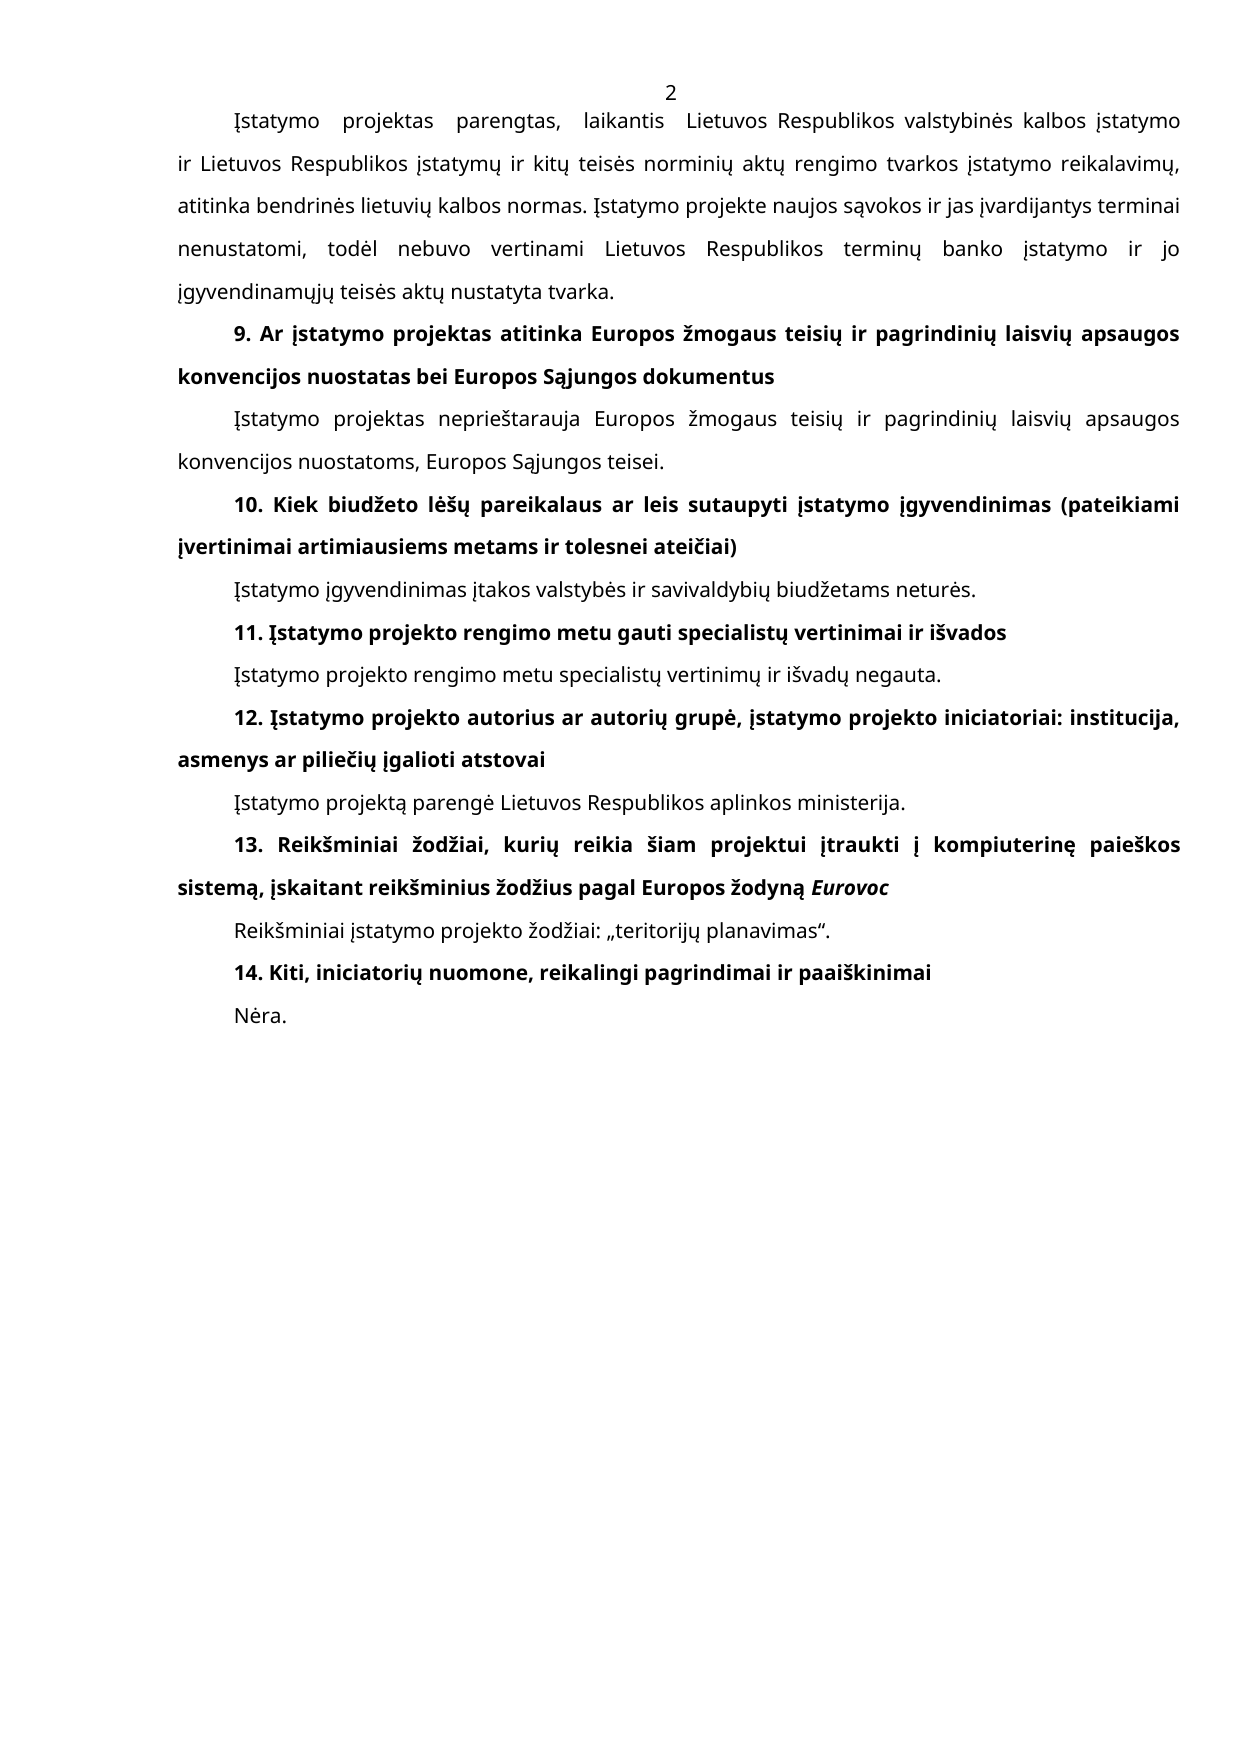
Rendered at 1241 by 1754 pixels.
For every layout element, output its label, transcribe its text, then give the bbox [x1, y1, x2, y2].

text 11. Įstatymo projekto rengimo metu gauti specialistų vertinimai ir išvados [177, 618, 1181, 646]
text 10. Kiek biudžeto lėšų pareikalaus ar leis sutaupyti įstatymo įgyvendinimas (pateikiami įvertinimai artimiausiems metams ir tolesnei ateičiai) [177, 490, 1181, 561]
text Įstatymo projektas parengtas, laikantis Lietuvos Respublikos valstybinės kalbos įstatymo ir Lietuvos Respublikos įstatymų ir kitų teisės norminių aktų rengimo tvarkos įstatymo reikalavimų, atitinka bendrinės lietuvių kalbos normas. Įstatymo projekte naujos sąvokos ir jas įvardijantys terminai nenustatomi, todėl nebuvo vertinami Lietuvos Respublikos terminų banko įstatymo ir jo įgyvendinamųjų teisės aktų nustatyta tvarka. [177, 106, 1181, 305]
text Įstatymo projektą parengė Lietuvos Respublikos aplinkos ministerija. [177, 788, 1181, 816]
text Įstatymo projekto rengimo metu specialistų vertinimų ir išvadų negauta. [177, 660, 1181, 689]
text Įstatymo įgyvendinimas įtakos valstybės ir savivaldybių biudžetams neturės. [177, 575, 1181, 603]
text Reikšminiai įstatymo projekto žodžiai: „teritorijų planavimas“. [177, 916, 1181, 944]
text Įstatymo projektas neprieštarauja Europos žmogaus teisių ir pagrindinių laisvių apsaugos konvencijos nuostatoms, Europos Sąjungos teisei. [177, 404, 1181, 476]
text 12. Įstatymo projekto autorius ar autorių grupė, įstatymo projekto iniciatoriai: institucija, asmenys ar piliečių įgalioti atstovai [177, 703, 1181, 774]
text 14. Kiti, iniciatorių nuomone, reikalingi pagrindimai ir paaiškinimai [177, 958, 1181, 987]
text 13. Reikšminiai žodžiai, kurių reikia šiam projektui įtraukti į kompiuterinę paieškos sistemą, įskaitant reikšminius žodžius pagal Europos žodyną Eurovoc [177, 831, 1181, 902]
text Nėra. [177, 1001, 1181, 1029]
text 9. Ar įstatymo projektas atitinka Europos žmogaus teisių ir pagrindinių laisvių apsaugos konvencijos nuostatas bei Europos Sąjungos dokumentus [177, 319, 1181, 390]
